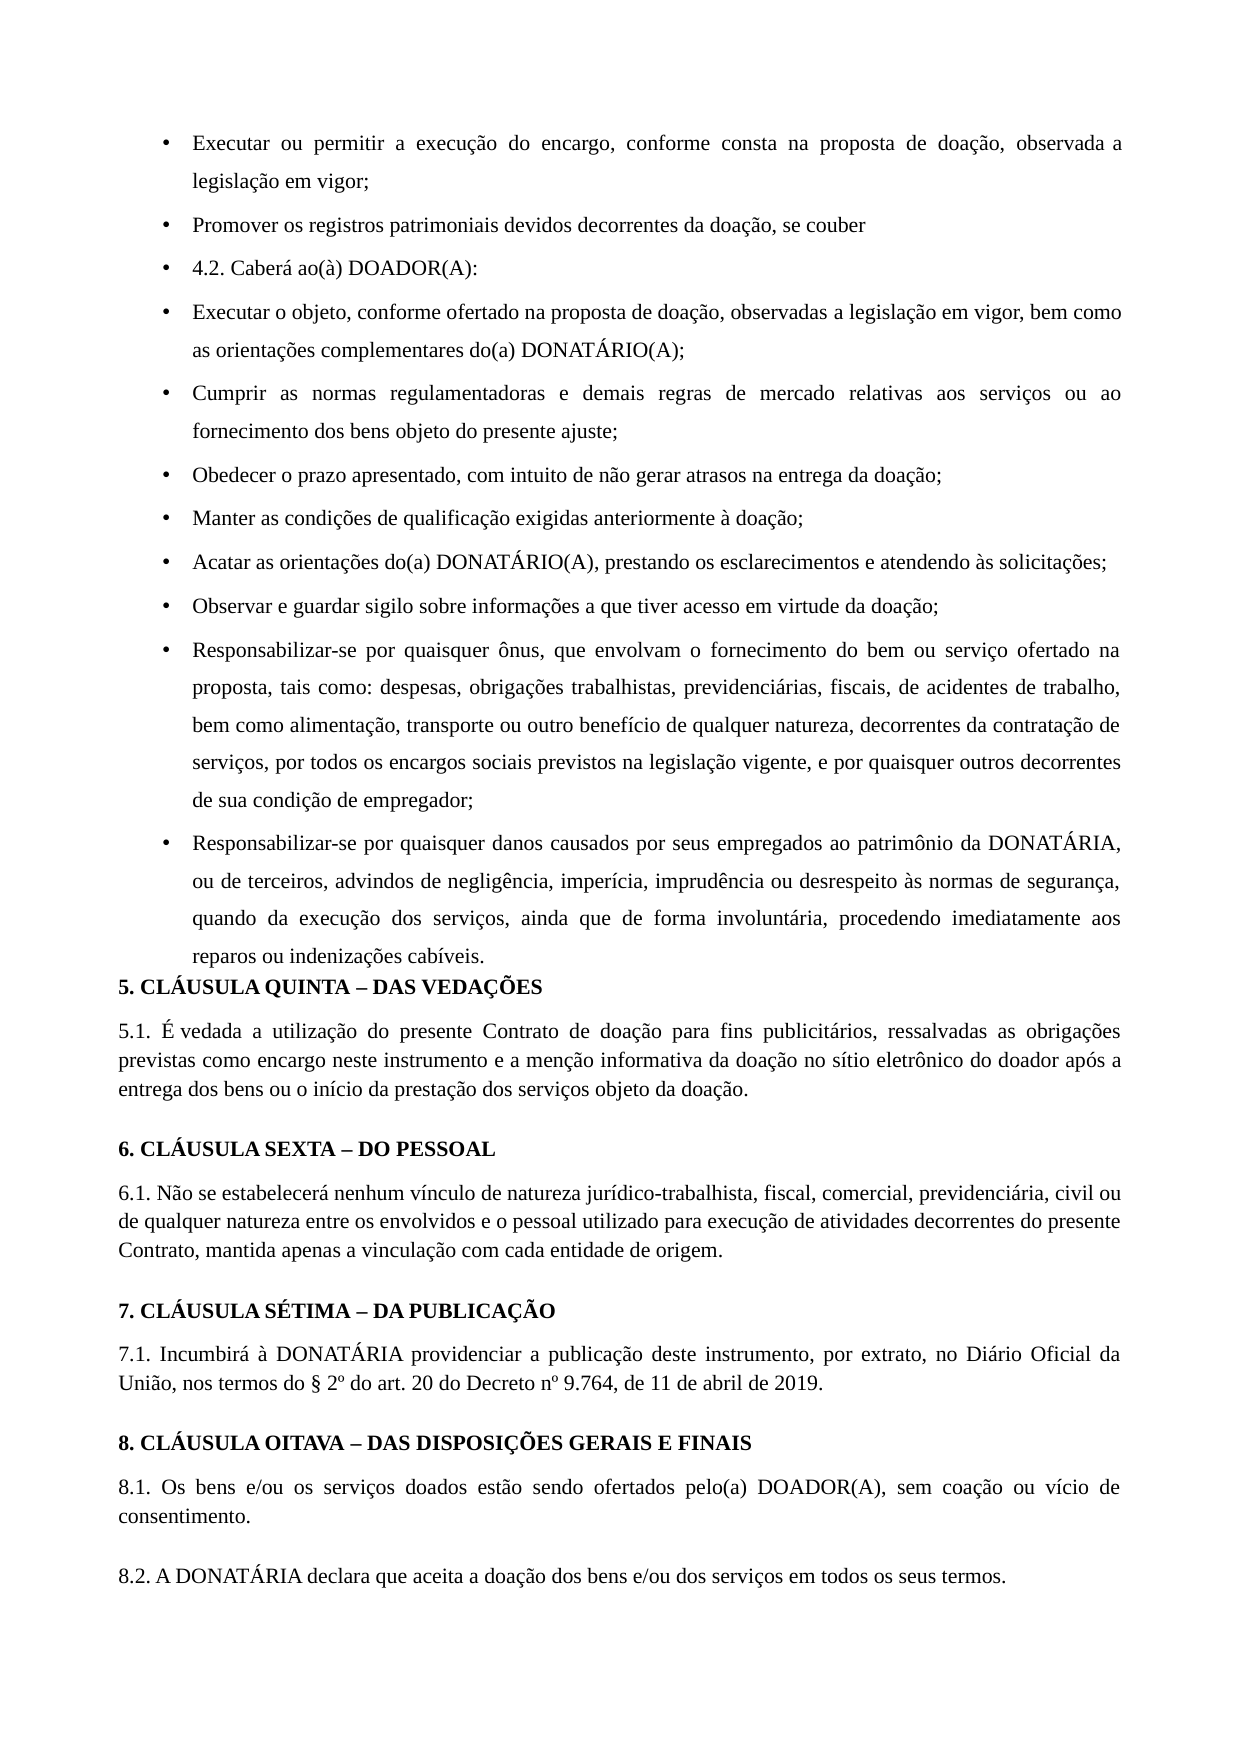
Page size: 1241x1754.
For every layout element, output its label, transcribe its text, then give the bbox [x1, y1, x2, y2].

list Promover os registros patrimoniais devidos decorrentes da doação, se couber [162, 199, 1122, 237]
text 8. CLÁUSULA OITAVA – DAS DISPOSIÇÕES GERAIS E FINAIS [118, 1430, 1122, 1456]
list Manter as condições de qualificação exigidas anteriormente à doação; [162, 493, 1122, 531]
text 6.1. Não se estabelecerá nenhum vínculo de natureza jurídico-trabalhista, fiscal, comercial, previdenciária, civil ou de qualquer natureza entre os envolvidos e o pessoal utilizado para execução de atividades decorrentes do presente Contrato, mantida apenas a vinculação com cada entidade de origem. [118, 1179, 1122, 1263]
list Responsabilizar-se por quaisquer ônus, que envolvam o fornecimento do bem ou serviço ofertado na proposta, tais como: despesas, obrigações trabalhistas, previdenciárias, fiscais, de acidentes de trabalho, bem como alimentação, transporte ou outro benefício de qualquer natureza, decorrentes da contratação de serviços, por todos os encargos sociais previstos na legislação vigente, e por quaisquer outros decorrentes de sua condição de empregador; [162, 624, 1122, 812]
text 7.1. Incumbirá à DONATÁRIA providenciar a publicação deste instrumento, por extrato, no Diário Oficial da União, nos termos do § 2º do art. 20 do Decreto nº 9.764, de 11 de abril de 2019. [118, 1341, 1122, 1395]
list Observar e guardar sigilo sobre informações a que tiver acesso em virtude da doação; [162, 581, 1122, 618]
text 5.1. É vedada a utilização do presente Contrato de doação para fins publicitários, ressalvadas as obrigações previstas como encargo neste instrumento e a menção informativa da doação no sítio eletrônico do doador após a entrega dos bens ou o início da prestação dos serviços objeto da doação. [118, 1018, 1122, 1101]
text 5. CLÁUSULA QUINTA – DAS VEDAÇÕES [118, 974, 1122, 999]
text 8.2. A DONATÁRIA declara que aceita a doação dos bens e/ou dos serviços em todos os seus termos. [118, 1563, 1122, 1588]
list 4.2. Caberá ao(à) DOADOR(A): [162, 243, 1122, 281]
list Acatar as orientações do(a) DONATÁRIO(A), prestando os esclarecimentos e atendendo às solicitações; [162, 537, 1122, 574]
text 7. CLÁUSULA SÉTIMA – DA PUBLICAÇÃO [118, 1298, 1122, 1323]
list Executar ou permitir a execução do encargo, conforme consta na proposta de doação, observada a legislação em vigor; [162, 118, 1122, 193]
text 6. CLÁUSULA SEXTA – DO PESSOAL [118, 1136, 1122, 1161]
list Responsabilizar-se por quaisquer danos causados por seus empregados ao patrimônio da DONATÁRIA, ou de terceiros, advindos de negligência, imperícia, imprudência ou desrespeito às normas de segurança, quando da execução dos serviços, ainda que de forma involuntária, procedendo imediatamente aos reparos ou indenizações cabíveis. [162, 818, 1122, 968]
text 8.1. Os bens e/ou os serviços doados estão sendo ofertados pelo(a) DOADOR(A), sem coação ou vício de consentimento. [118, 1474, 1122, 1528]
list Executar o objeto, conforme ofertado na proposta de doação, observadas a legislação em vigor, bem como as orientações complementares do(a) DONATÁRIO(A); [162, 287, 1122, 362]
list Obedecer o prazo apresentado, com intuito de não gerar atrasos na entrega da doação; [162, 449, 1122, 487]
list Cumprir as normas regulamentadoras e demais regras de mercado relativas aos serviços ou ao fornecimento dos bens objeto do presente ajuste; [162, 368, 1122, 443]
